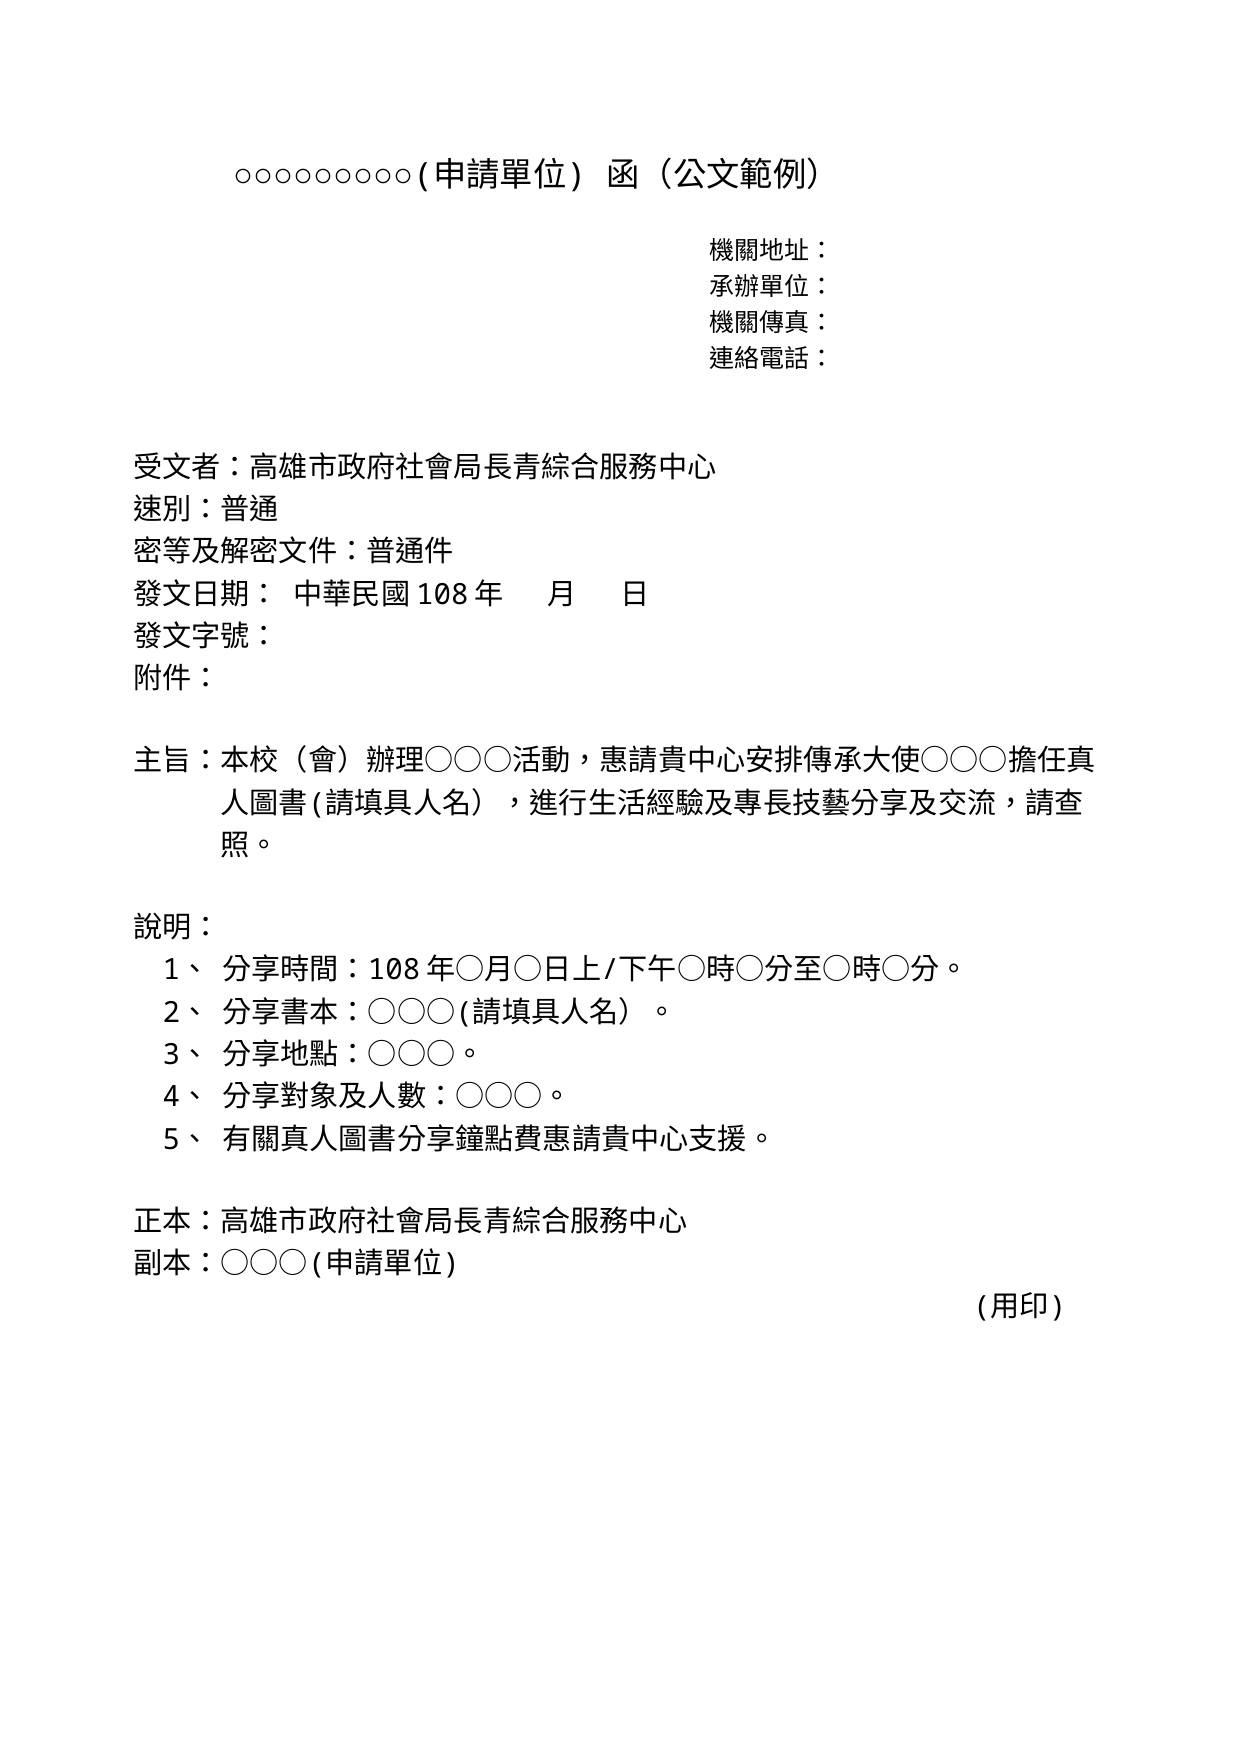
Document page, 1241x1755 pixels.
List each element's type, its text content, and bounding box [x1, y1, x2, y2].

text 副本：○○○(申請單位) [133, 1240, 1107, 1282]
text 附件： [133, 655, 1107, 737]
list 分享地點：○○○。 [162, 1031, 1107, 1073]
list 有關真人圖書分享鐘點費惠請貴中心支援。 [162, 1115, 1107, 1158]
text 機關地址： [709, 230, 1107, 266]
text 發文日期： 中華民國108年 月 日 [133, 570, 1107, 613]
text 正本：高雄市政府社會局長青綜合服務中心 [133, 1197, 1107, 1240]
text 發文字號： [133, 613, 1107, 655]
list 分享時間：108年○月○日上/下午○時○分至○時○分。 [162, 946, 1107, 988]
list 分享對象及人數：○○○。 [162, 1073, 1107, 1115]
text 受文者：高雄市政府社會局長青綜合服務中心 [133, 443, 1107, 486]
text (用印) [133, 1282, 1107, 1324]
text ○○○○○○○○○(申請單位) 函（公文範例） [133, 148, 1107, 196]
text 主旨：本校（會）辦理○○○活動，惠請貴中心安排傳承大使○○○擔任真人圖書(請填具人名），進行生活經驗及專長技藝分享及交流，請查照。 [133, 737, 1107, 864]
list 分享書本：○○○(請填具人名）。 [162, 988, 1107, 1031]
text 速別：普通 [133, 486, 1107, 528]
text 承辦單位： 機關傳真： 連絡電話： [709, 266, 1107, 375]
text 密等及解密文件：普通件 [133, 528, 1107, 570]
text 說明： [133, 903, 1107, 946]
